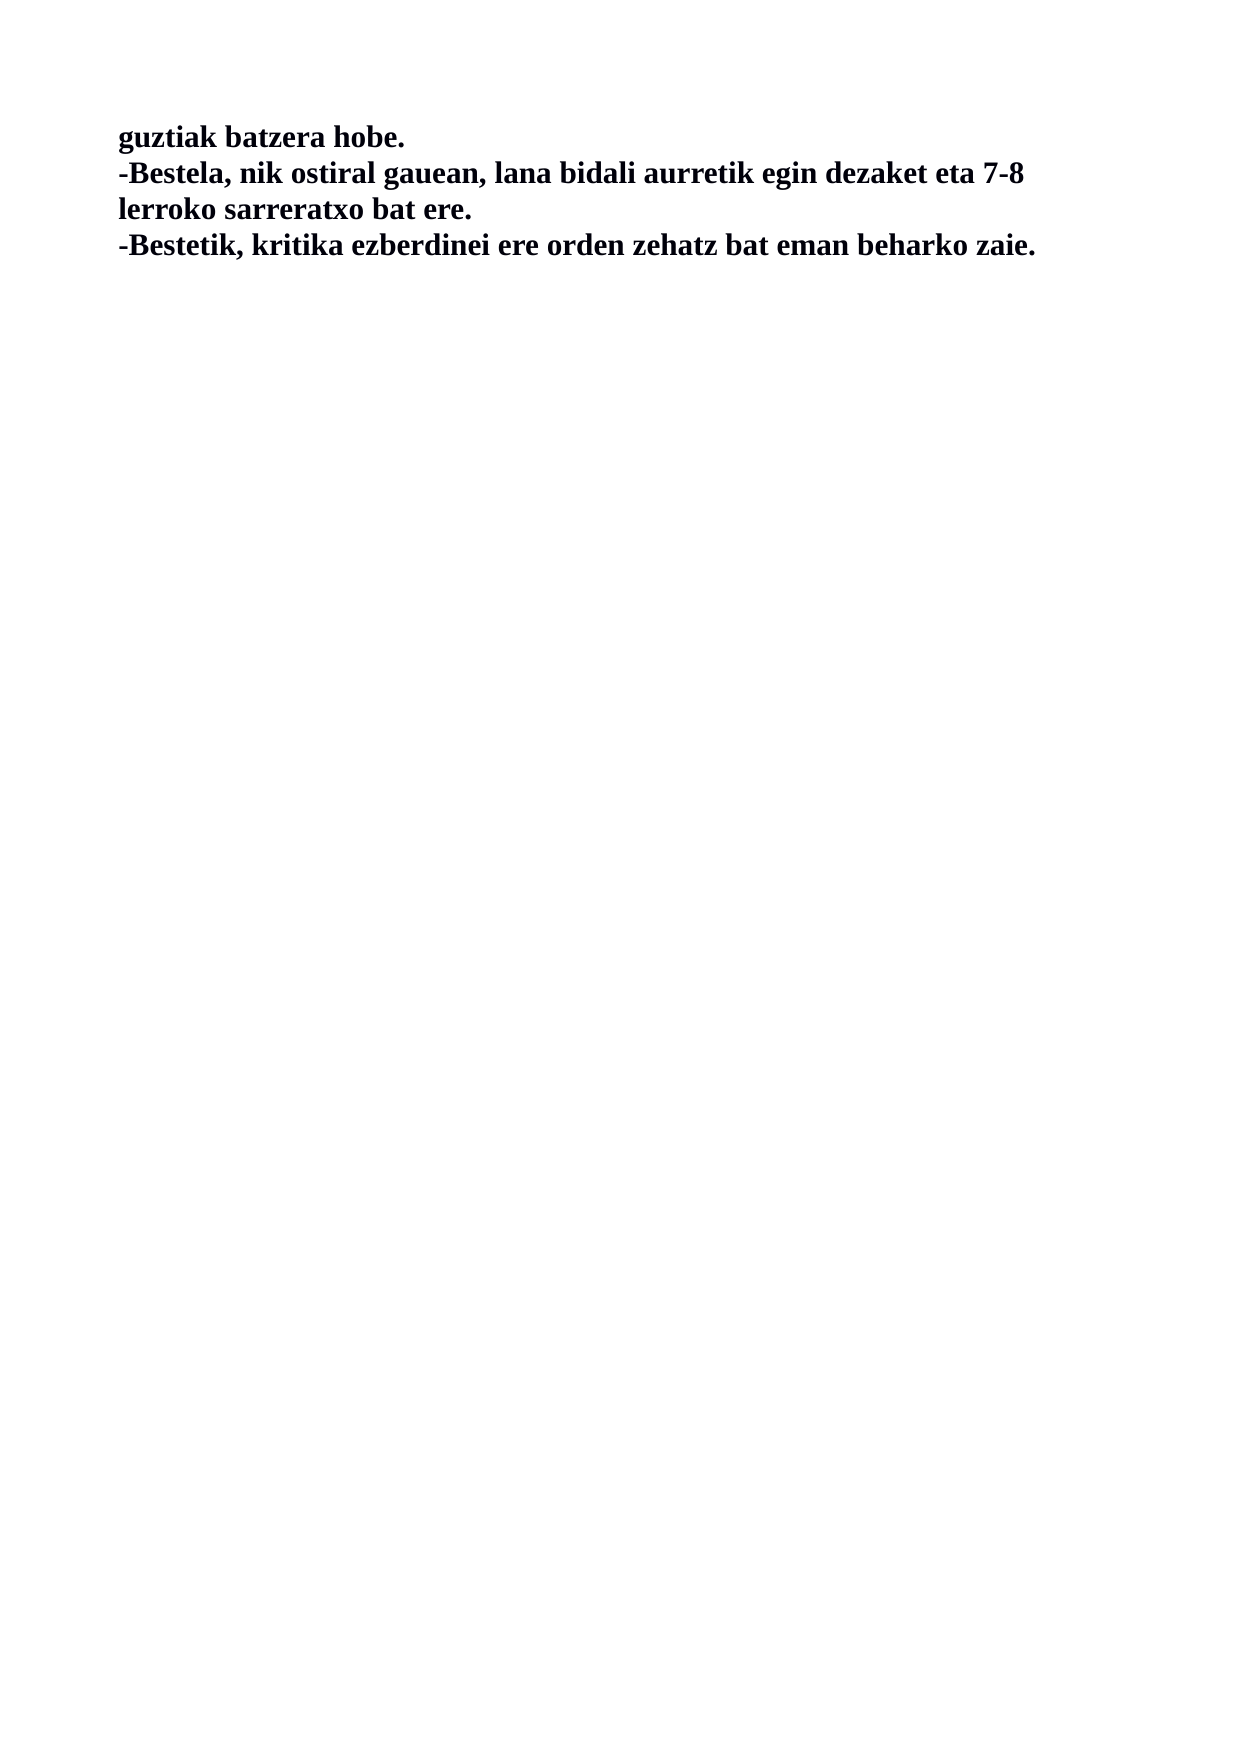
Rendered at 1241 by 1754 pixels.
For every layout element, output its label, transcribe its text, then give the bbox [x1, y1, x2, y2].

text guztiak batzera hobe. [118, 118, 1122, 154]
text -Bestetik, kritika ezberdinei ere orden zehatz bat eman beharko zaie. [118, 226, 1122, 262]
text -Bestela, nik ostiral gauean, lana bidali aurretik egin dezaket eta 7-8 lerroko sarreratxo bat ere. [118, 154, 1122, 226]
